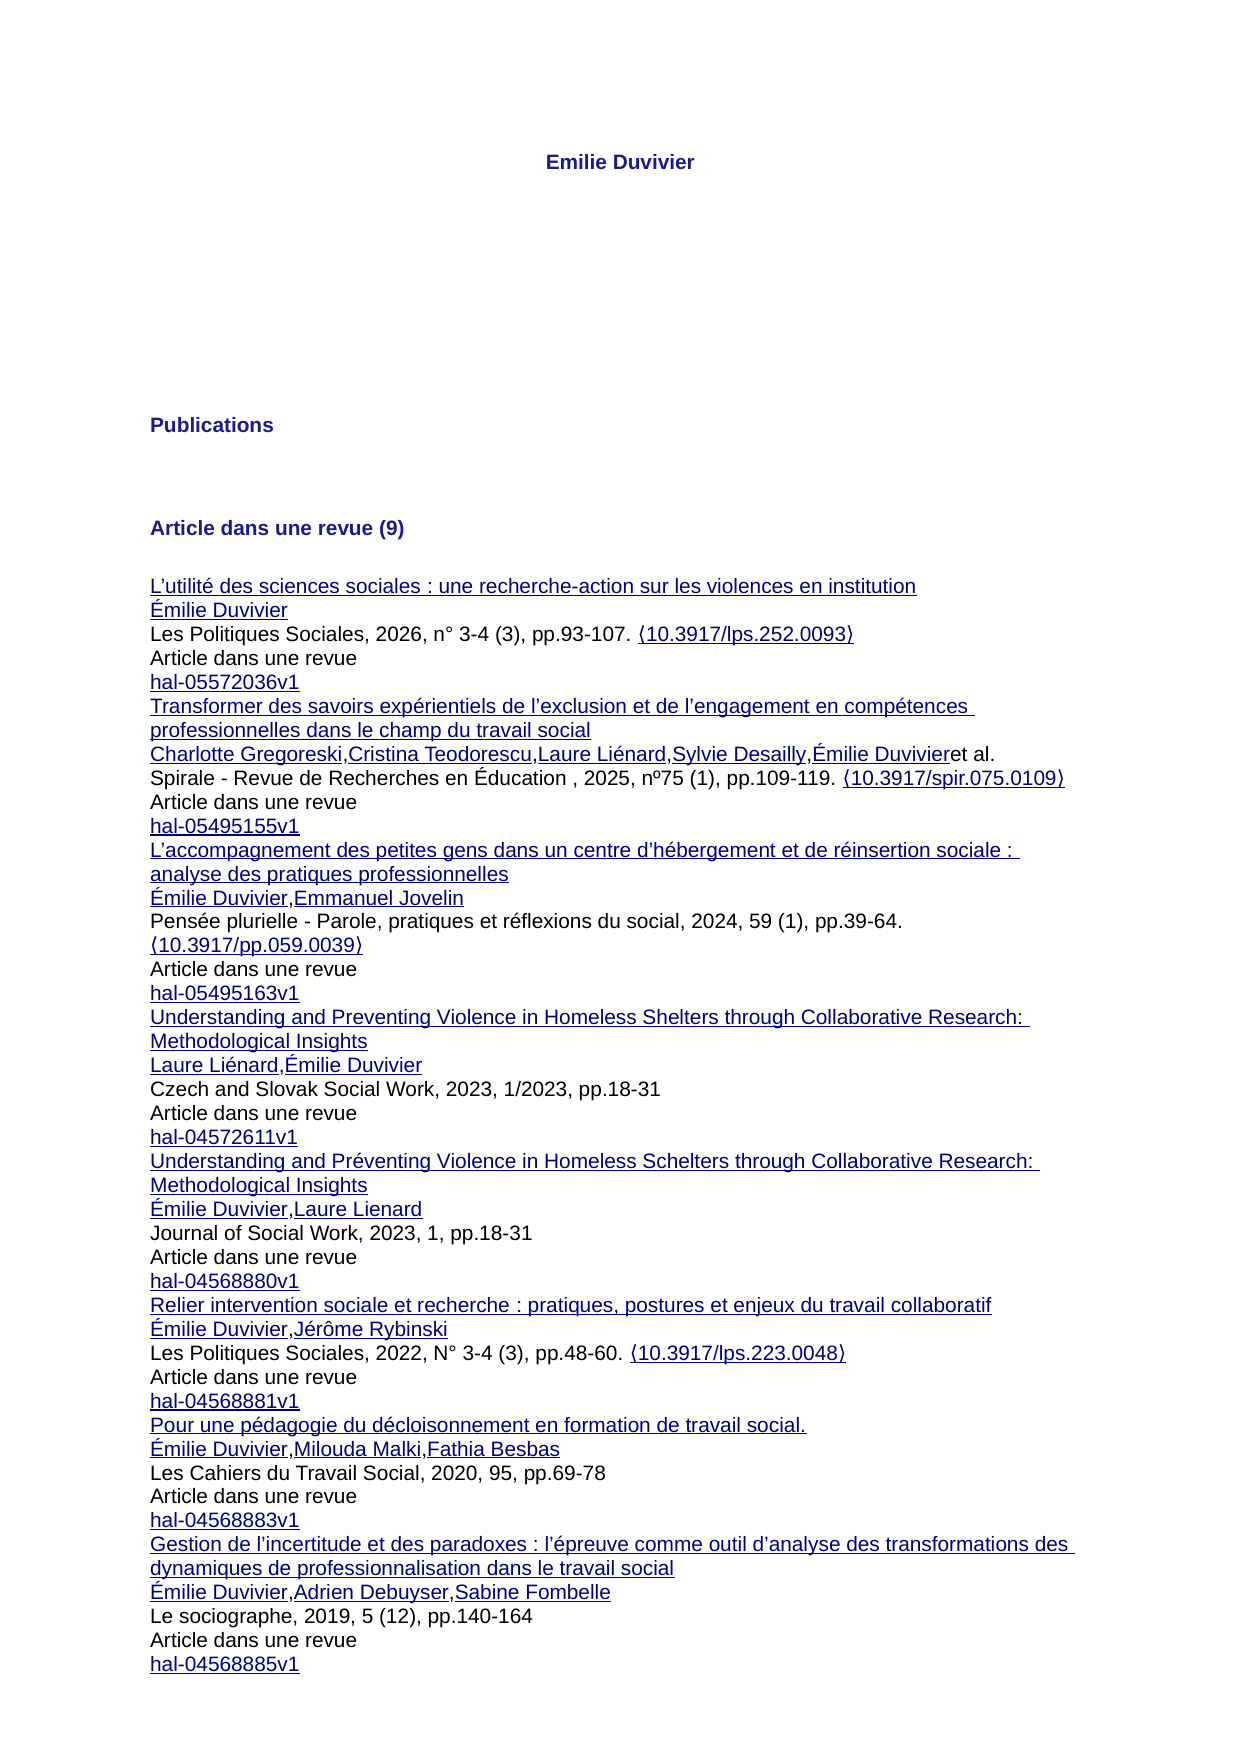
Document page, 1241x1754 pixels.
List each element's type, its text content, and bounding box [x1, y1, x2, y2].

table_cell L’accompagnement des petites gens dans un centre d’hébergement et de réinsertion sociale : analyse des pratiques professionnelles Émilie Duvivier,Emmanuel Jovelin Pensée plurielle - Parole, pratiques et réflexions du social, 2024, 59 (1), pp.39-64. ⟨10.3917/pp.059.0039⟩ Article dans une revue hal-05495163v1 [150, 838, 1090, 1005]
subtitle Article dans une revue (9) [150, 516, 1090, 539]
subtitle Publications [150, 412, 1090, 436]
table_cell Relier intervention sociale et recherche : pratiques, postures et enjeux du travail collaboratif Émilie Duvivier,Jérôme Rybinski Les Politiques Sociales, 2022, N° 3-4 (3), pp.48-60. ⟨10.3917/lps.223.0048⟩ Article dans une revue hal-04568881v1 [150, 1293, 1090, 1412]
table_cell Transformer des savoirs expérientiels de l’exclusion et de l’engagement en compétences professionnelles dans le champ du travail social Charlotte Gregoreski,Cristina Teodorescu,Laure Liénard,Sylvie Desailly,Émilie Duvivieret al. Spirale - Revue de Recherches en Éducation , 2025, nº75 (1), pp.109-119. ⟨10.3917/spir.075.0109⟩ Article dans une revue hal-05495155v1 [150, 694, 1090, 837]
subtitle Emilie Duvivier [150, 150, 1090, 174]
table_cell Understanding and Preventing Violence in Homeless Shelters through Collaborative Research: Methodological Insights Laure Liénard,Émilie Duvivier Czech and Slovak Social Work, 2023, 1/2023, pp.18-31 Article dans une revue hal-04572611v1 [150, 1005, 1090, 1149]
table_header L’utilité des sciences sociales : une recherche-action sur les violences en institution Émilie Duvivier Les Politiques Sociales, 2026, n° 3-4 (3), pp.93-107. ⟨10.3917/lps.252.0093⟩ Article dans une revue hal-05572036v1 [150, 574, 1090, 694]
table_cell Gestion de l’incertitude et des paradoxes : l’épreuve comme outil d’analyse des transformations des dynamiques de professionnalisation dans le travail social Émilie Duvivier,Adrien Debuyser,Sabine Fombelle Le sociographe, 2019, 5 (12), pp.140-164 Article dans une revue hal-04568885v1 [150, 1532, 1090, 1676]
table_cell Understanding and Préventing Violence in Homeless Schelters through Collaborative Research: Methodological Insights Émilie Duvivier,Laure Lienard Journal of Social Work, 2023, 1, pp.18-31 Article dans une revue hal-04568880v1 [150, 1149, 1090, 1293]
table_cell Pour une pédagogie du décloisonnement en formation de travail social. Émilie Duvivier,Milouda Malki,Fathia Besbas Les Cahiers du Travail Social, 2020, 95, pp.69-78 Article dans une revue hal-04568883v1 [150, 1413, 1090, 1532]
